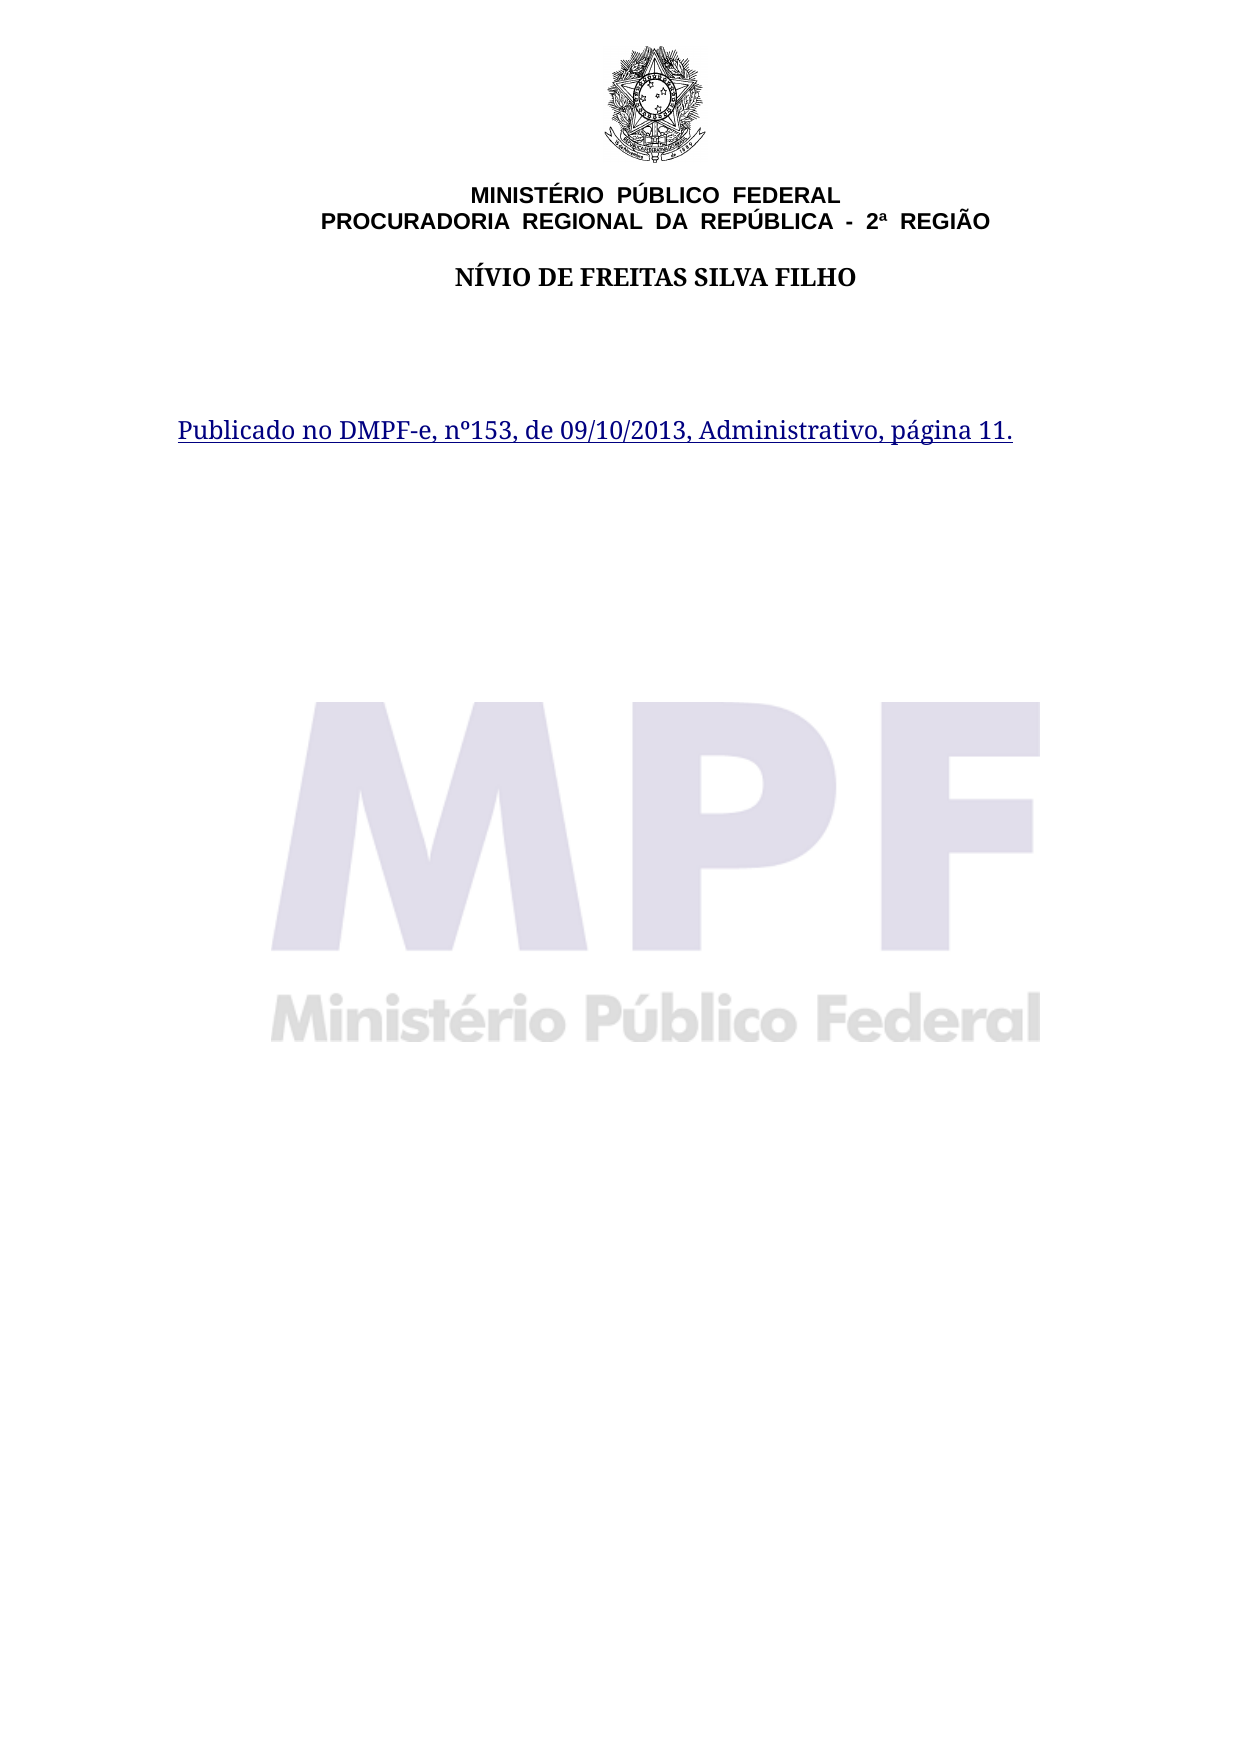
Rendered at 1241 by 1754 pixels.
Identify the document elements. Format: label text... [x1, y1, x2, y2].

text Publicado no DMPF-e, nº153, de 09/10/2013, Administrativo, página 11. [177, 413, 1134, 447]
picture [603, 46, 708, 163]
text NÍVIO DE FREITAS SILVA FILHO [177, 259, 1134, 294]
picture [271, 702, 1040, 1042]
